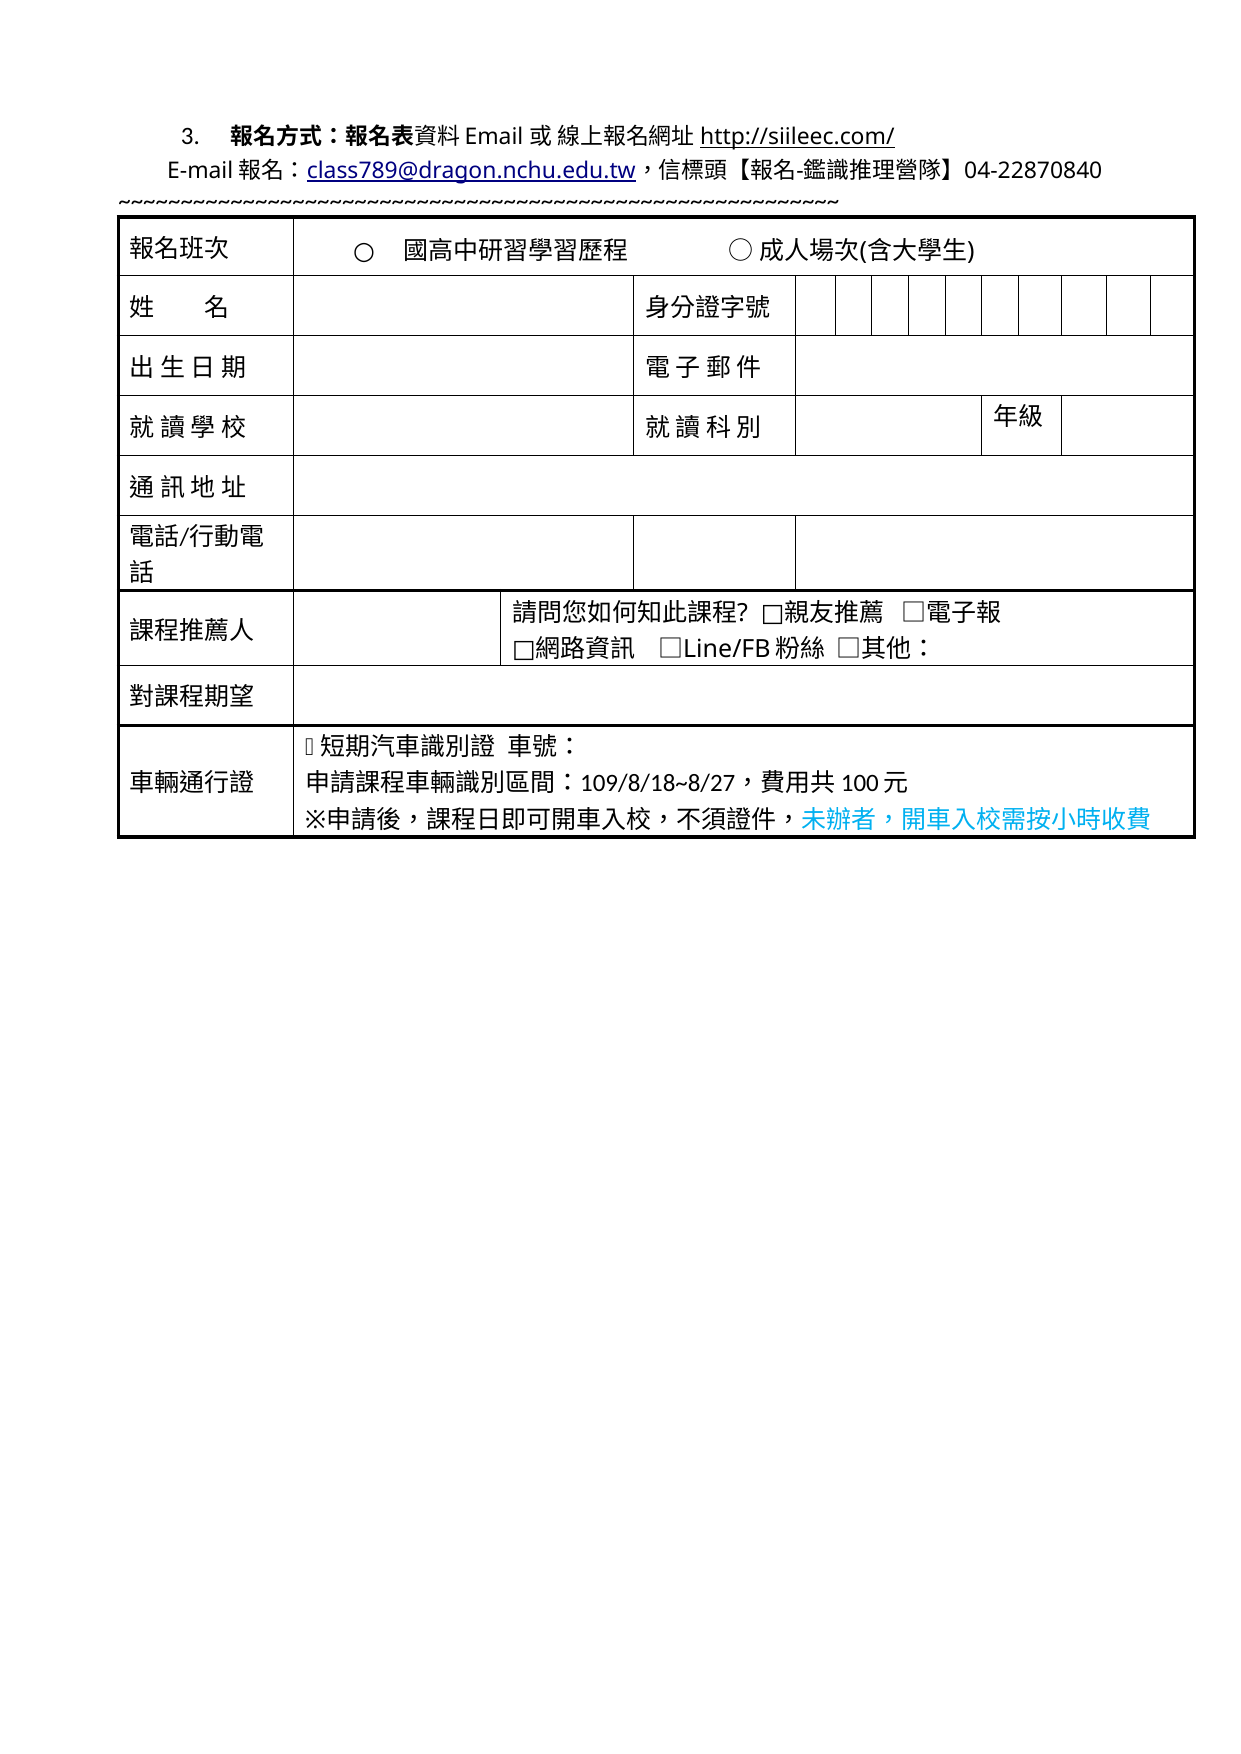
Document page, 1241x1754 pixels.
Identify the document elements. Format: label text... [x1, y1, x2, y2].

table_cell 電 子 郵 件 [634, 336, 795, 395]
table_cell [796, 516, 1193, 589]
table_cell [294, 396, 633, 455]
table_cell [294, 276, 633, 335]
table_cell [872, 276, 908, 335]
table_cell 通 訊 地 址 [120, 456, 293, 515]
table_header 報名班次 [120, 219, 293, 275]
list 報名方式：報名表資料Email 或 線上報名網址 http://siileec.com/ [181, 118, 1122, 151]
text E-mail報名：class789@dragon.nchu.edu.tw，信標頭【報名-鑑識推理營隊】04-22870840 [143, 151, 1122, 185]
table_cell [1107, 276, 1150, 335]
table_header 國高中研習學習歷程 ○ 成人場次(含大學生) [294, 219, 1193, 275]
table_cell 請問您如何知此課程? □親友推薦 □電子報 □網路資訊 □Line/FB粉絲 □其他： [501, 592, 1193, 664]
table_cell 出 生 日 期 [120, 336, 293, 395]
table_cell [796, 396, 981, 455]
table_cell 對課程期望 [120, 666, 293, 723]
table_cell [796, 336, 1193, 395]
table_cell 就 讀 學 校 [120, 396, 293, 455]
table_cell [796, 276, 835, 335]
table_cell [294, 592, 500, 664]
table_cell [294, 666, 1193, 723]
table_cell 姓名 [120, 276, 293, 335]
table_cell [294, 336, 633, 395]
table_cell 電話/行動電話 [120, 516, 293, 589]
text ~~~~~~~~~~~~~~~~~~~~~~~~~~~~~~~~~~~~~~~~~~~~~~~~~~~~~~~~~~ [118, 185, 1122, 215]
table_cell [836, 276, 871, 335]
table_cell [1062, 396, 1193, 455]
table_cell [1151, 276, 1193, 335]
table_cell  短期汽車識別證 車號： 申請課程車輛識別區間：109/8/18~8/27，費用共100元 ※申請後，課程日即可開車入校，不須證件，未辦者，開車入校需按小時收費 [294, 727, 1193, 835]
table_cell 身分證字號 [634, 276, 795, 335]
table_cell 年級 [982, 396, 1061, 455]
table_cell [1019, 276, 1061, 335]
table_cell [634, 516, 795, 589]
table_cell [1062, 276, 1106, 335]
table_cell 車輛通行證 [120, 727, 293, 835]
table_cell [294, 516, 633, 589]
table_cell [294, 456, 1193, 515]
table_cell [982, 276, 1018, 335]
table_cell [946, 276, 981, 335]
table_cell 就 讀 科 別 [634, 396, 795, 455]
table_cell 課程推薦人 [120, 592, 293, 664]
table_cell [909, 276, 945, 335]
